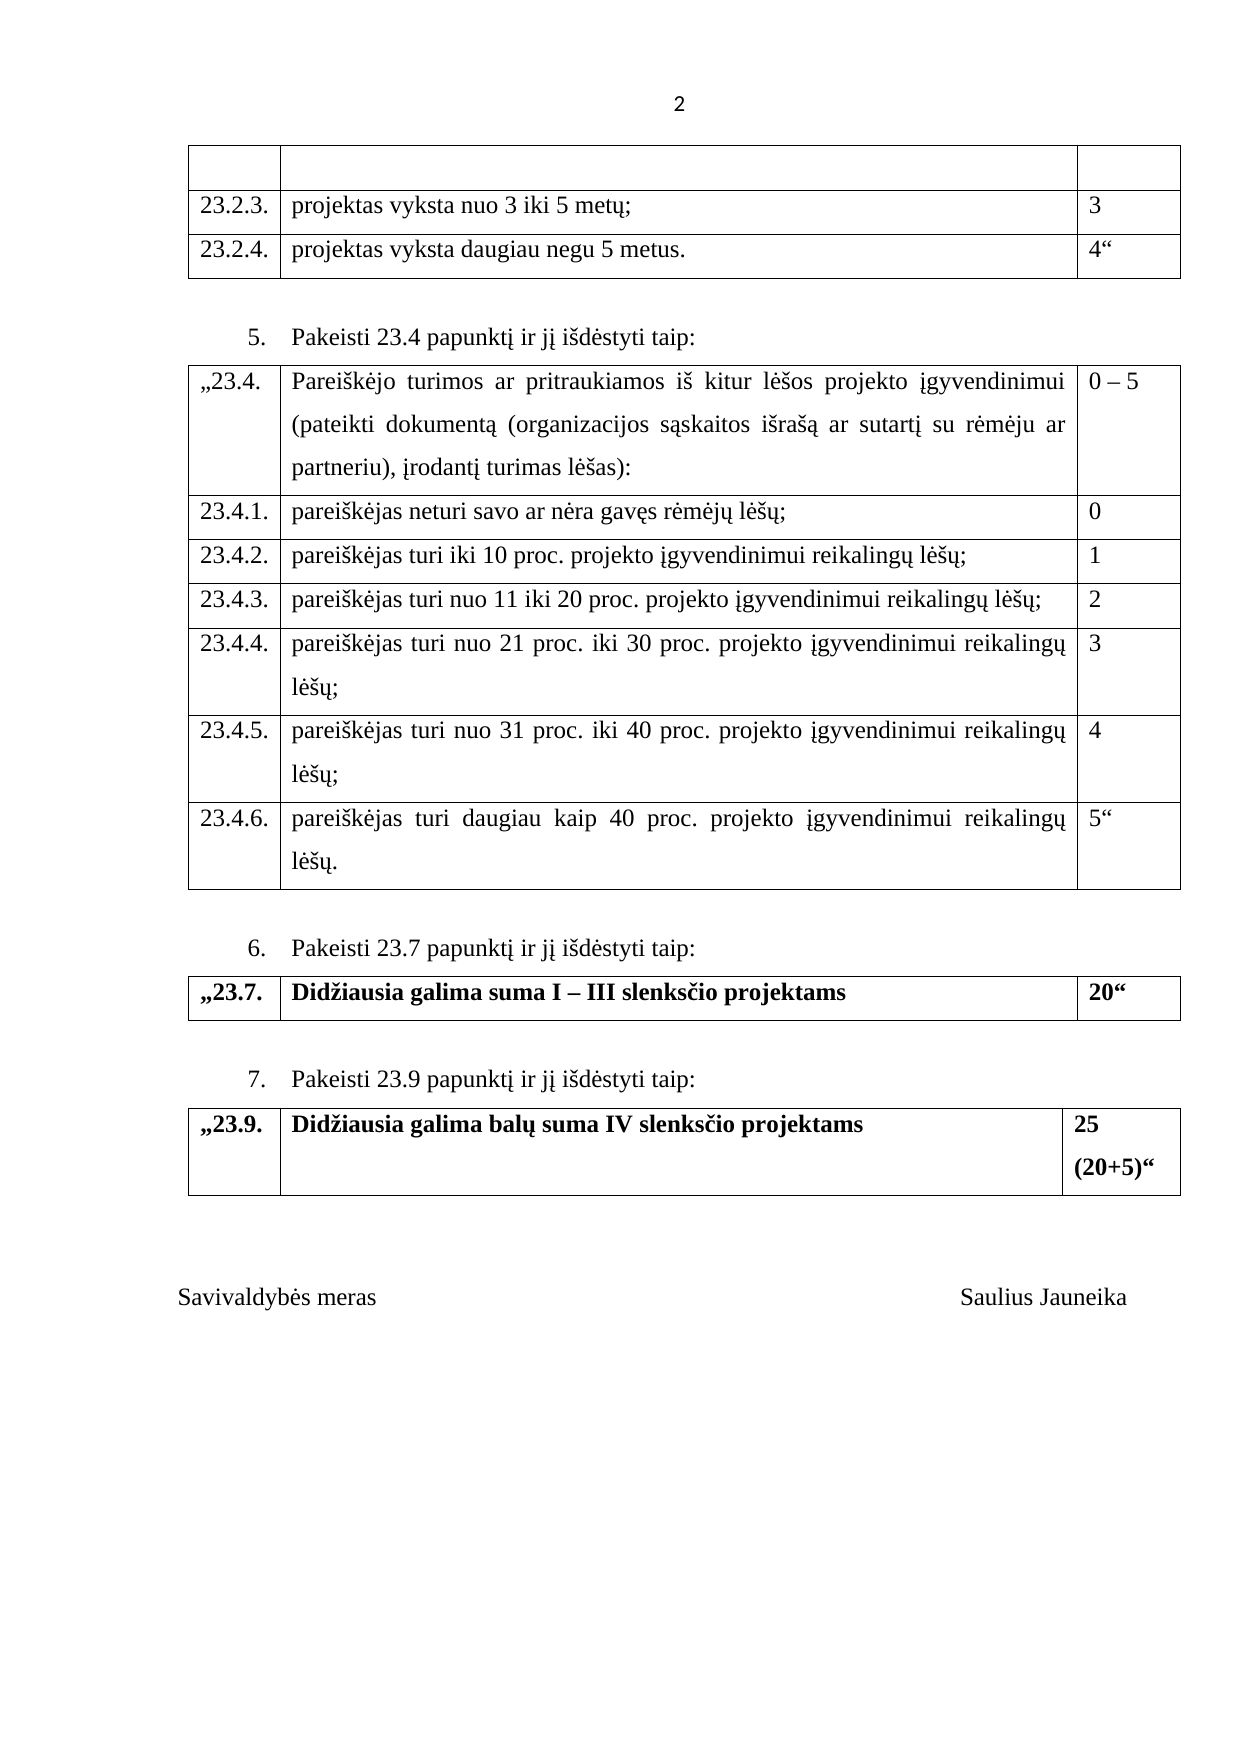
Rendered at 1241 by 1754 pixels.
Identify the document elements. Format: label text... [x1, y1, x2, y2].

table_header Didžiausia galima balų suma IV slenksčio projektams [281, 1109, 1062, 1195]
table_cell pareiškėjas turi iki 10 proc. projekto įgyvendinimui reikalingų lėšų; [281, 540, 1077, 583]
table_cell 23.4.6. [189, 803, 280, 889]
table_cell 23.2.4. [189, 235, 280, 278]
table_header 20“ [1078, 977, 1180, 1020]
table_cell [281, 146, 1077, 189]
table_cell projektas vyksta daugiau negu 5 metus. [281, 235, 1077, 278]
table_cell projektas vyksta nuo 3 iki 5 metų; [281, 191, 1077, 233]
table_cell 4“ [1078, 235, 1180, 278]
table_cell 2 [1078, 584, 1180, 627]
table_cell 4 [1078, 716, 1180, 802]
table_cell 23.4.1. [189, 496, 280, 539]
table_header „23.7. [189, 977, 280, 1020]
table_cell 23.4.3. [189, 584, 280, 627]
table_cell pareiškėjas turi nuo 31 proc. iki 40 proc. projekto įgyvendinimui reikalingų lėšų; [281, 716, 1077, 802]
table_cell [189, 146, 280, 189]
table_header „23.4. [189, 366, 280, 495]
table_cell 23.2.3. [189, 191, 280, 233]
table_cell pareiškėjas turi daugiau kaip 40 proc. projekto įgyvendinimui reikalingų lėšų. [281, 803, 1077, 889]
table_header 0 – 5 [1078, 366, 1180, 495]
table_cell [1078, 146, 1180, 189]
table_header Didžiausia galima suma I – III slenksčio projektams [281, 977, 1077, 1020]
table_cell 3 [1078, 629, 1180, 714]
text 6. Pakeisti 23.7 papunktį ir jį išdėstyti taip: [247, 933, 1181, 962]
table_cell 23.4.5. [189, 716, 280, 802]
text 5. Pakeisti 23.4 papunktį ir jį išdėstyti taip: [247, 322, 1181, 351]
table_cell 23.4.4. [189, 629, 280, 714]
table_cell 1 [1078, 540, 1180, 583]
table_header Pareiškėjo turimos ar pritraukiamos iš kitur lėšos projekto įgyvendinimui (pateikti dokumentą (organizacijos sąskaitos išrašą ar sutartį su rėmėju ar partneriu), įrodantį turimas lėšas): [281, 366, 1077, 495]
table_cell 0 [1078, 496, 1180, 539]
text 7. Pakeisti 23.9 papunktį ir jį išdėstyti taip: [247, 1064, 1181, 1093]
table_cell pareiškėjas turi nuo 21 proc. iki 30 proc. projekto įgyvendinimui reikalingų lėšų; [281, 629, 1077, 714]
table_cell 23.4.2. [189, 540, 280, 583]
table_cell 3 [1078, 191, 1180, 233]
table_header „23.9. [189, 1109, 280, 1195]
text Savivaldybės meras Saulius Jauneika [177, 1282, 1181, 1311]
table_cell pareiškėjas turi nuo 11 iki 20 proc. projekto įgyvendinimui reikalingų lėšų; [281, 584, 1077, 627]
table_header 25 (20+5)“ [1063, 1109, 1180, 1195]
table_cell pareiškėjas neturi savo ar nėra gavęs rėmėjų lėšų; [281, 496, 1077, 539]
table_cell 5“ [1078, 803, 1180, 889]
